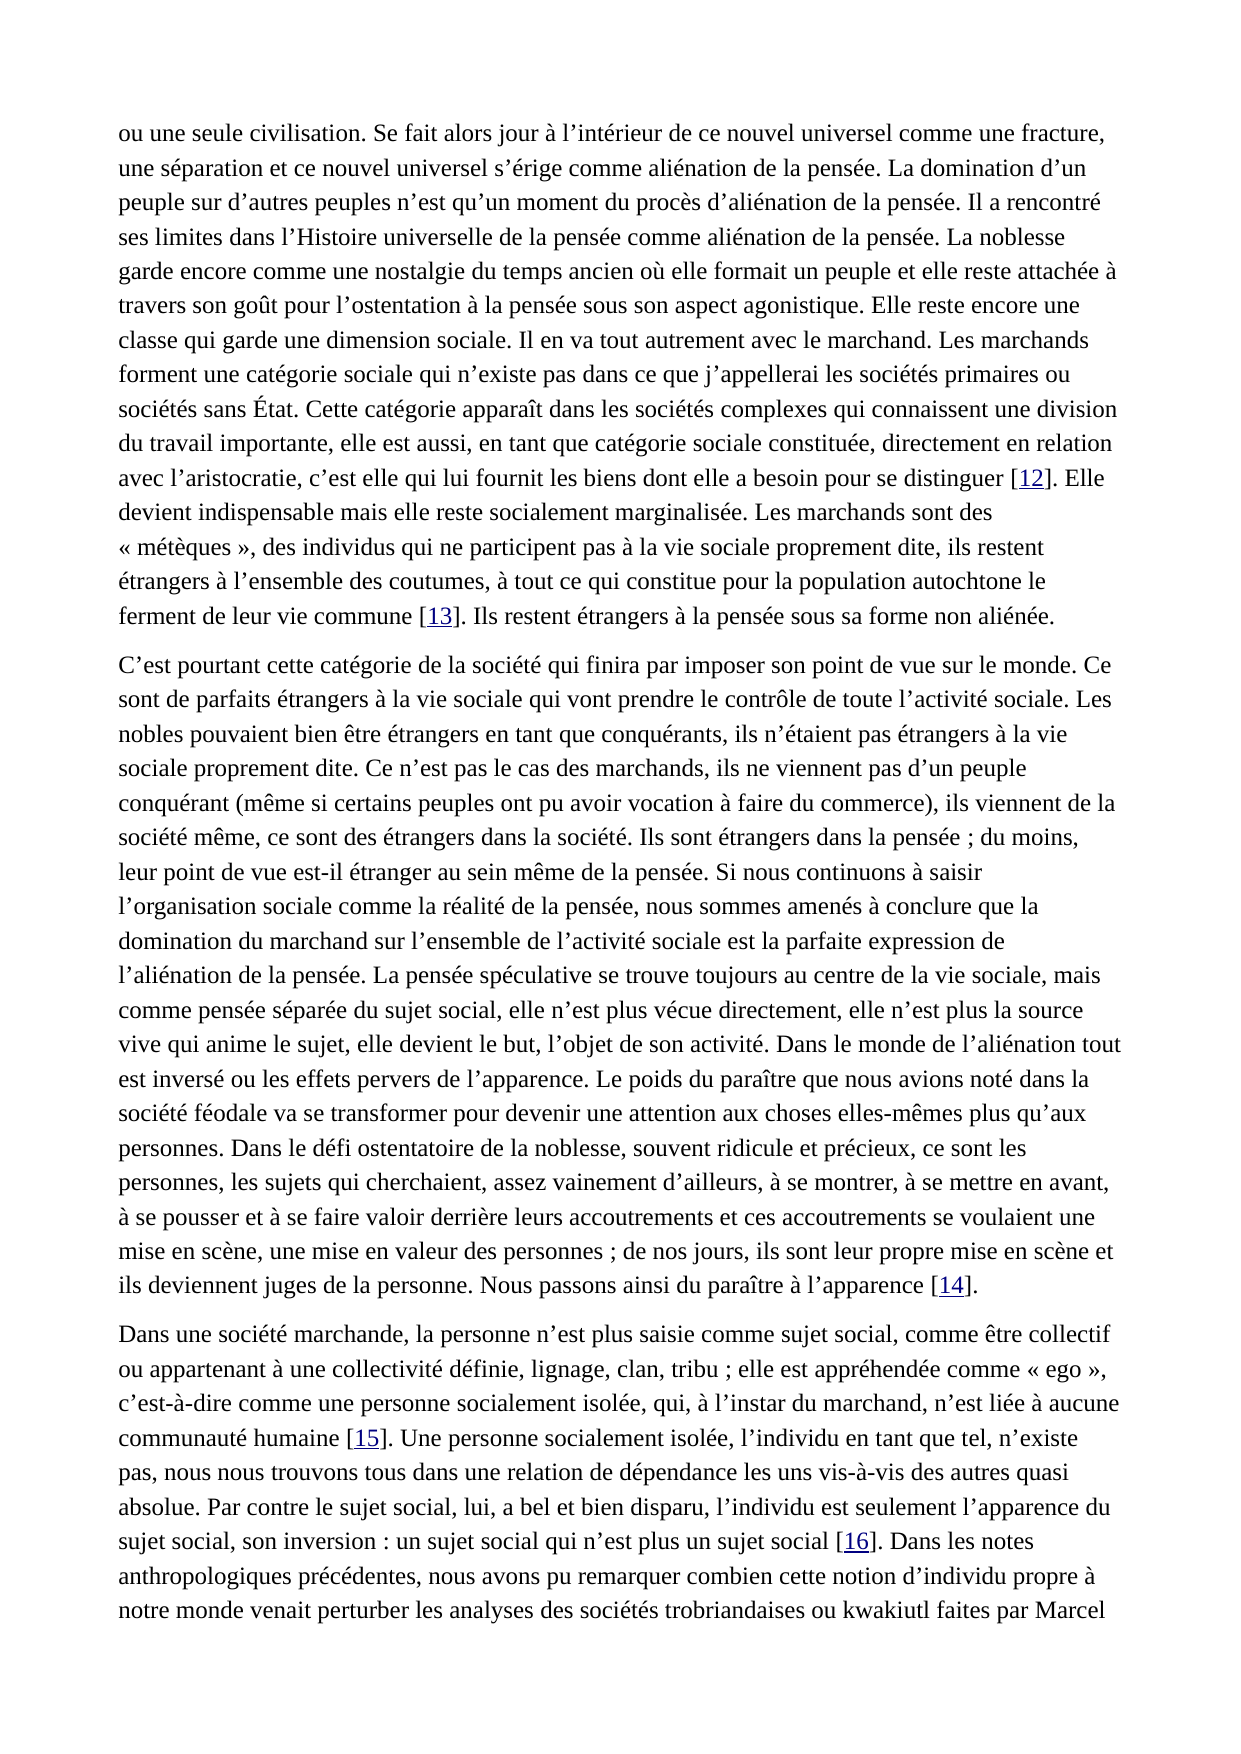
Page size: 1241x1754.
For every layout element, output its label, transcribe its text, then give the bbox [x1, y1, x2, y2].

text C’est pourtant cette catégorie de la société qui finira par imposer son point de vue sur le monde. Ce sont de parfaits étrangers à la vie sociale qui vont prendre le contrôle de toute l’activité sociale. Les nobles pouvaient bien être étrangers en tant que conquérants, ils n’étaient pas étrangers à la vie sociale proprement dite. Ce n’est pas le cas des marchands, ils ne viennent pas d’un peuple conquérant (même si certains peuples ont pu avoir vocation à faire du commerce), ils viennent de la société même, ce sont des étrangers dans la société. Ils sont étrangers dans la pensée ; du moins, leur point de vue est-il étranger au sein même de la pensée. Si nous continuons à saisir l’organisation sociale comme la réalité de la pensée, nous sommes amenés à conclure que la domination du marchand sur l’ensemble de l’activité sociale est la parfaite expression de l’aliénation de la pensée. La pensée spéculative se trouve toujours au centre de la vie sociale, mais comme pensée séparée du sujet social, elle n’est plus vécue directement, elle n’est plus la source vive qui anime le sujet, elle devient le but, l’objet de son activité. Dans le monde de l’aliénation tout est inversé ou les effets pervers de l’apparence. Le poids du paraître que nous avions noté dans la société féodale va se transformer pour devenir une attention aux choses elles-mêmes plus qu’aux personnes. Dans le défi ostentatoire de la noblesse, souvent ridicule et précieux, ce sont les personnes, les sujets qui cherchaient, assez vainement d’ailleurs, à se montrer, à se mettre en avant, à se pousser et à se faire valoir derrière leurs accoutrements et ces accoutrements se voulaient une mise en scène, une mise en valeur des personnes ; de nos jours, ils sont leur propre mise en scène et ils deviennent juges de la personne. Nous passons ainsi du paraître à l’apparence [14]. [118, 650, 1122, 1299]
text ou une seule civilisation. Se fait alors jour à l’intérieur de ce nouvel universel comme une fracture, une séparation et ce nouvel universel s’érige comme aliénation de la pensée. La domination d’un peuple sur d’autres peuples n’est qu’un moment du procès d’aliénation de la pensée. Il a rencontré ses limites dans l’Histoire universelle de la pensée comme aliénation de la pensée. La noblesse garde encore comme une nostalgie du temps ancien où elle formait un peuple et elle reste attachée à travers son goût pour l’ostentation à la pensée sous son aspect agonistique. Elle reste encore une classe qui garde une dimension sociale. Il en va tout autrement avec le marchand. Les marchands forment une catégorie sociale qui n’existe pas dans ce que j’appellerai les sociétés primaires ou sociétés sans État. Cette catégorie apparaît dans les sociétés complexes qui connaissent une division du travail importante, elle est aussi, en tant que catégorie sociale constituée, directement en relation avec l’aristocratie, c’est elle qui lui fournit les biens dont elle a besoin pour se distinguer [12]. Elle devient indispensable mais elle reste socialement marginalisée. Les marchands sont des « métèques », des individus qui ne participent pas à la vie sociale proprement dite, ils restent étrangers à l’ensemble des coutumes, à tout ce qui constitue pour la population autochtone le ferment de leur vie commune [13]. Ils restent étrangers à la pensée sous sa forme non aliénée. [118, 118, 1122, 629]
text Dans une société marchande, la personne n’est plus saisie comme sujet social, comme être collectif ou appartenant à une collectivité définie, lignage, clan, tribu ; elle est appréhendée comme « ego », c’est-à-dire comme une personne socialement isolée, qui, à l’instar du marchand, n’est liée à aucune communauté humaine [15]. Une personne socialement isolée, l’individu en tant que tel, n’existe pas, nous nous trouvons tous dans une relation de dépendance les uns vis-à-vis des autres quasi absolue. Par contre le sujet social, lui, a bel et bien disparu, l’individu est seulement l’apparence du sujet social, son inversion : un sujet social qui n’est plus un sujet social [16]. Dans les notes anthropologiques précédentes, nous avons pu remarquer combien cette notion d’individu propre à notre monde venait perturber les analyses des sociétés trobriandaises ou kwakiutl faites par Marcel [118, 1319, 1122, 1624]
